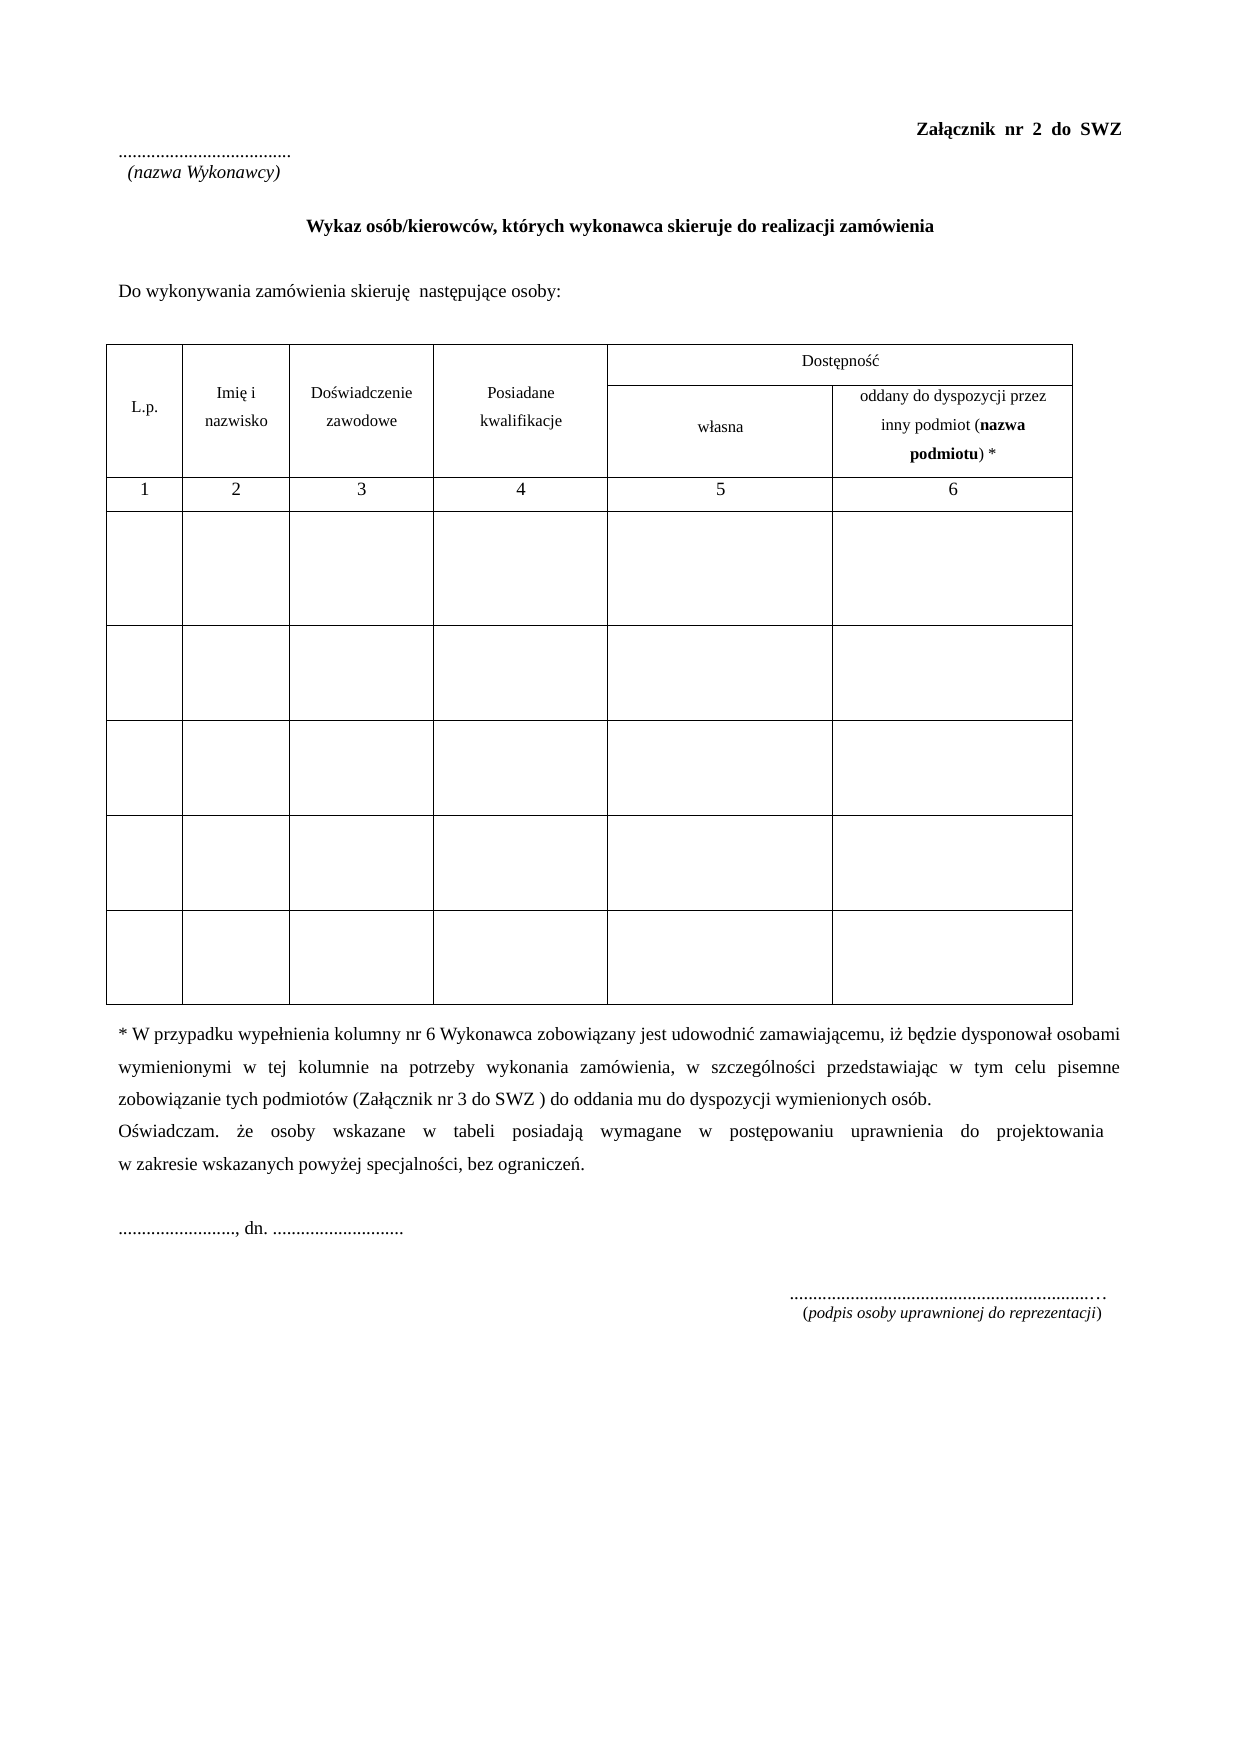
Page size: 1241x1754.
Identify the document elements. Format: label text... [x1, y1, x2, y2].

table_cell 5 [608, 478, 832, 511]
table_cell [434, 512, 607, 625]
table_cell [833, 721, 1072, 814]
table_cell [833, 911, 1072, 1004]
text ........................., dn. ............................ [118, 1217, 1122, 1239]
table_cell [290, 512, 433, 625]
table_cell [107, 626, 182, 720]
table_header Dostępność [608, 345, 1072, 385]
table_cell [833, 816, 1072, 909]
table_cell [183, 721, 289, 814]
table_cell 4 [434, 478, 607, 511]
table_cell 3 [290, 478, 433, 511]
text Oświadczam. że osoby wskazane w tabeli posiadają wymagane w postępowaniu uprawnienia do projektowania w zakresie wskazanych powyżej specjalności, bez ograniczeń. [118, 1120, 1122, 1174]
table_cell [434, 626, 607, 720]
table_cell [608, 512, 832, 625]
table_cell [608, 911, 832, 1004]
text Do wykonywania zamówienia skieruję następujące osoby: [118, 280, 1122, 301]
table_cell [183, 911, 289, 1004]
table_cell [434, 911, 607, 1004]
table_cell 1 [107, 478, 182, 511]
text ................................................................… [634, 1282, 1122, 1303]
table_header Posiadane kwalifikacje [434, 345, 607, 477]
table_cell [290, 911, 433, 1004]
table_cell 6 [833, 478, 1072, 511]
table_cell [290, 721, 433, 814]
table_cell [107, 816, 182, 909]
table_cell [107, 721, 182, 814]
text Wykaz osób/kierowców, których wykonawca skieruje do realizacji zamówienia [118, 215, 1122, 237]
text (podpis osoby uprawnionej do reprezentacji) [708, 1303, 1122, 1322]
table_cell 2 [183, 478, 289, 511]
table_cell [183, 512, 289, 625]
table_cell [833, 512, 1072, 625]
table_cell oddany do dyspozycji przez inny podmiot (nazwa podmiotu) * [833, 386, 1072, 477]
text (nazwa Wykonawcy) [118, 161, 1122, 183]
table_cell [434, 816, 607, 909]
table_cell [608, 721, 832, 814]
table_cell [608, 626, 832, 720]
subtitle Załącznik nr 2 do SWZ [156, 118, 1122, 140]
table_cell [107, 512, 182, 625]
table_cell [434, 721, 607, 814]
table_cell [183, 626, 289, 720]
text * W przypadku wypełnienia kolumny nr 6 Wykonawca zobowiązany jest udowodnić zamawiającemu, iż będzie dysponował osobami wymienionymi w tej kolumnie na potrzeby wykonania zamówienia, w szczególności przedstawiając w tym celu pisemne zobowiązanie tych podmiotów (Załącznik nr 3 do SWZ ) do oddania mu do dyspozycji wymienionych osób. [118, 1023, 1122, 1109]
table_cell [107, 911, 182, 1004]
table_cell własna [608, 386, 832, 477]
table_header Doświadczenie zawodowe [290, 345, 433, 477]
table_cell [290, 816, 433, 909]
table_cell [608, 816, 832, 909]
table_cell [290, 626, 433, 720]
table_header Imię i nazwisko [183, 345, 289, 477]
table_cell [183, 816, 289, 909]
table_cell [833, 626, 1072, 720]
table_header L.p. [107, 345, 182, 477]
text ..................................... [118, 140, 1122, 161]
